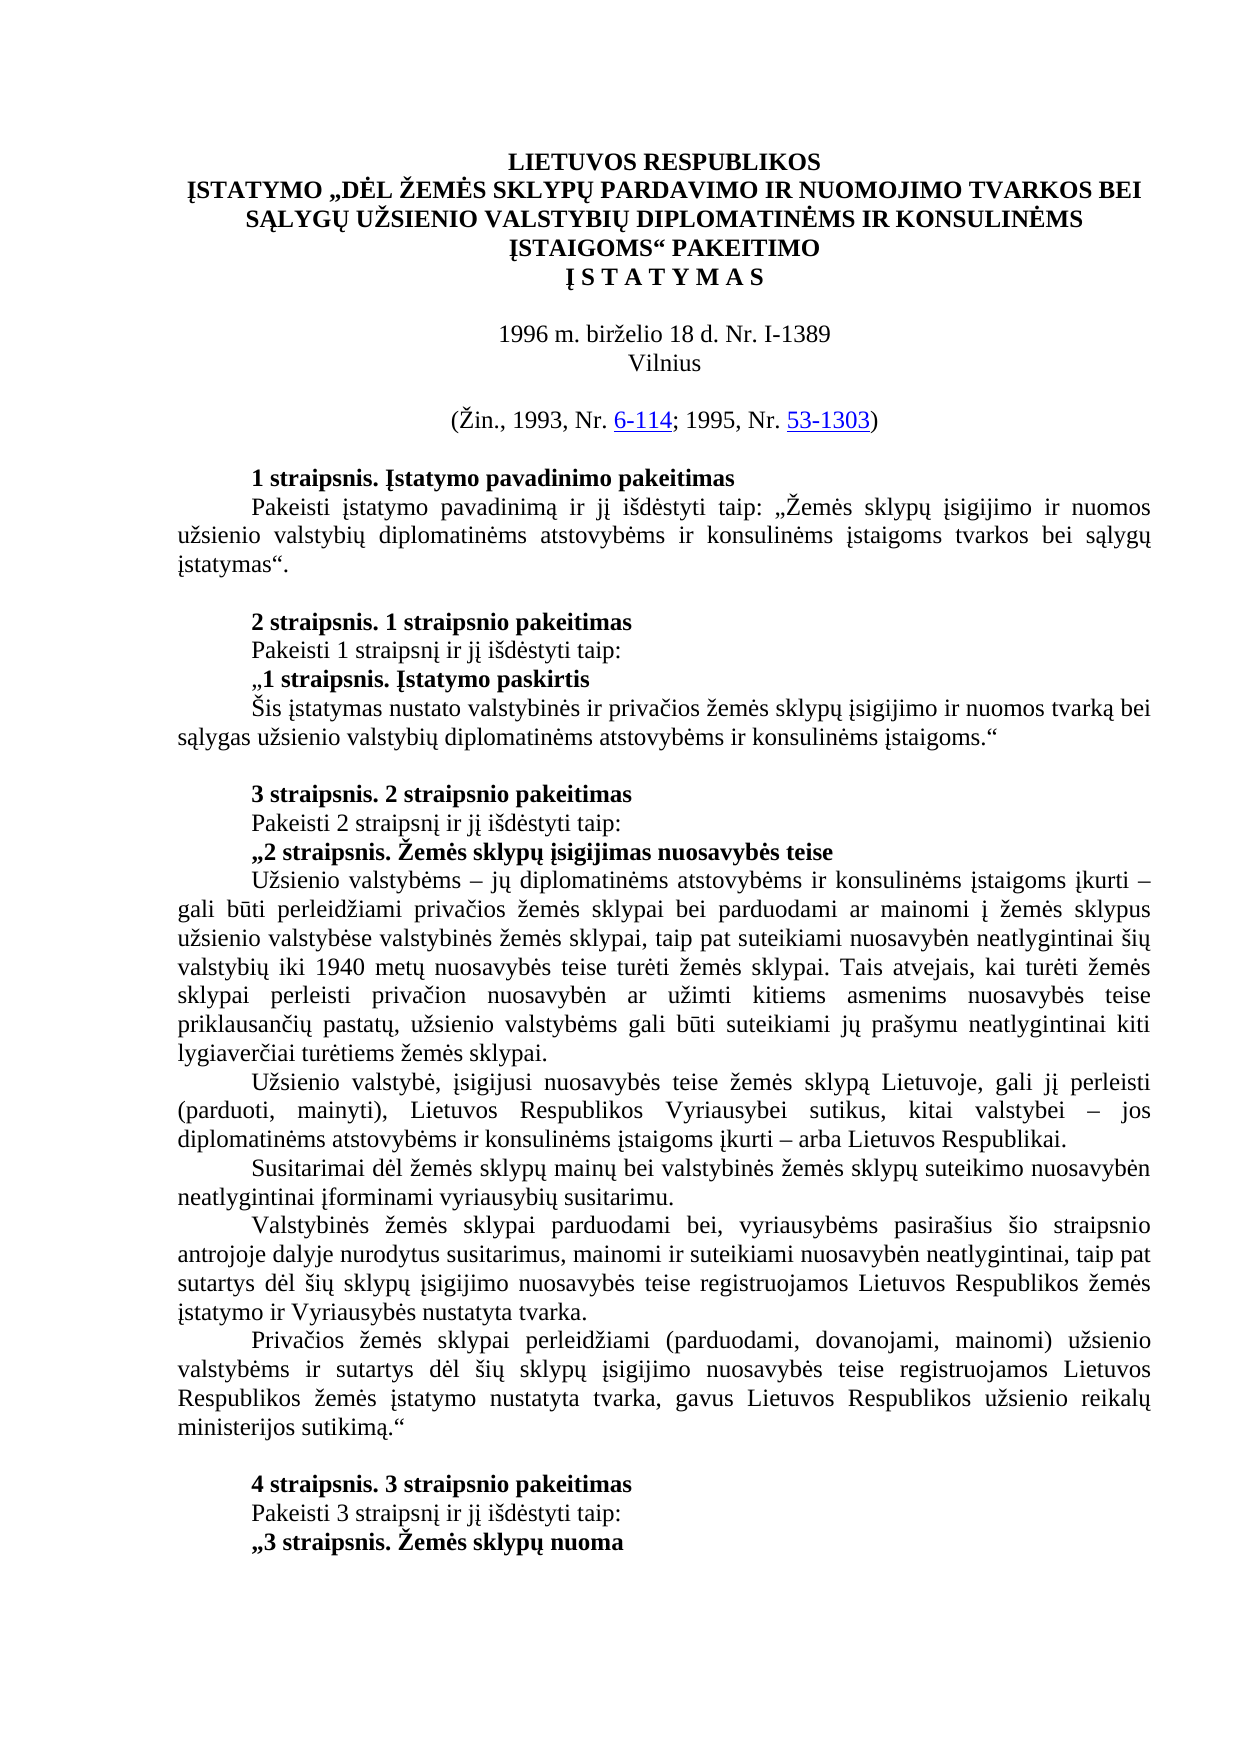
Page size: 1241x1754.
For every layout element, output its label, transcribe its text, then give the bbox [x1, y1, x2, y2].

text Pakeisti 2 straipsnį ir jį išdėstyti taip: [177, 808, 1152, 837]
text Vilnius [177, 348, 1152, 377]
text Valstybinės žemės sklypai parduodami bei, vyriausybėms pasirašius šio straipsnio antrojoje dalyje nurodytus susitarimus, mainomi ir suteikiami nuosavybėn neatlygintinai, taip pat sutartys dėl šių sklypų įsigijimo nuosavybės teise registruojamos Lietuvos Respublikos žemės įstatymo ir Vyriausybės nustatyta tvarka. [177, 1211, 1152, 1326]
text 1 straipsnis. Įstatymo pavadinimo pakeitimas [177, 463, 1152, 492]
text Pakeisti įstatymo pavadinimą ir jį išdėstyti taip: „Žemės sklypų įsigijimo ir nuomos užsienio valstybių diplomatinėms atstovybėms ir konsulinėms įstaigoms tvarkos bei sąlygų įstatymas“. [177, 492, 1152, 578]
text Į S T A T Y M A S [177, 262, 1152, 291]
text ĮSTATYMO „DĖL ŽEMĖS SKLYPŲ PARDAVIMO IR NUOMOJIMO TVARKOS BEI SĄLYGŲ UŽSIENIO VALSTYBIŲ DIPLOMATINĖMS IR KONSULINĖMS ĮSTAIGOMS“ PAKEITIMO [177, 176, 1152, 262]
text LIETUVOS RESPUBLIKOS [177, 147, 1152, 176]
text 1996 m. birželio 18 d. Nr. I-1389 [177, 319, 1152, 348]
text 3 straipsnis. 2 straipsnio pakeitimas [177, 779, 1152, 808]
text Šis įstatymas nustato valstybinės ir privačios žemės sklypų įsigijimo ir nuomos tvarką bei sąlygas užsienio valstybių diplomatinėms atstovybėms ir konsulinėms įstaigoms.“ [177, 693, 1152, 751]
text Užsienio valstybėms – jų diplomatinėms atstovybėms ir konsulinėms įstaigoms įkurti – gali būti perleidžiami privačios žemės sklypai bei parduodami ar mainomi į žemės sklypus užsienio valstybėse valstybinės žemės sklypai, taip pat suteikiami nuosavybėn neatlygintinai šių valstybių iki 1940 metų nuosavybės teise turėti žemės sklypai. Tais atvejais, kai turėti žemės sklypai perleisti privačion nuosavybėn ar užimti kitiems asmenims nuosavybės teise priklausančių pastatų, užsienio valstybėms gali būti suteikiami jų prašymu neatlygintinai kiti lygiaverčiai turėtiems žemės sklypai. [177, 866, 1152, 1067]
text 2 straipsnis. 1 straipsnio pakeitimas [177, 607, 1152, 636]
text Privačios žemės sklypai perleidžiami (parduodami, dovanojami, mainomi) užsienio valstybėms ir sutartys dėl šių sklypų įsigijimo nuosavybės teise registruojamos Lietuvos Respublikos žemės įstatymo nustatyta tvarka, gavus Lietuvos Respublikos užsienio reikalų ministerijos sutikimą.“ [177, 1326, 1152, 1441]
text (Žin., 1993, Nr. 6-114; 1995, Nr. 53-1303) [177, 406, 1152, 434]
text Užsienio valstybė, įsigijusi nuosavybės teise žemės sklypą Lietuvoje, gali jį perleisti (parduoti, mainyti), Lietuvos Respublikos Vyriausybei sutikus, kitai valstybei – jos diplomatinėms atstovybėms ir konsulinėms įstaigoms įkurti – arba Lietuvos Respublikai. [177, 1067, 1152, 1153]
text 4 straipsnis. 3 straipsnio pakeitimas [177, 1469, 1152, 1498]
text „1 straipsnis. Įstatymo paskirtis [177, 664, 1152, 693]
text „3 straipsnis. Žemės sklypų nuoma [177, 1527, 1152, 1556]
text Pakeisti 1 straipsnį ir jį išdėstyti taip: [177, 636, 1152, 664]
text Pakeisti 3 straipsnį ir jį išdėstyti taip: [177, 1498, 1152, 1527]
text „2 straipsnis. Žemės sklypų įsigijimas nuosavybės teise [177, 837, 1152, 866]
text Susitarimai dėl žemės sklypų mainų bei valstybinės žemės sklypų suteikimo nuosavybėn neatlygintinai įforminami vyriausybių susitarimu. [177, 1153, 1152, 1211]
